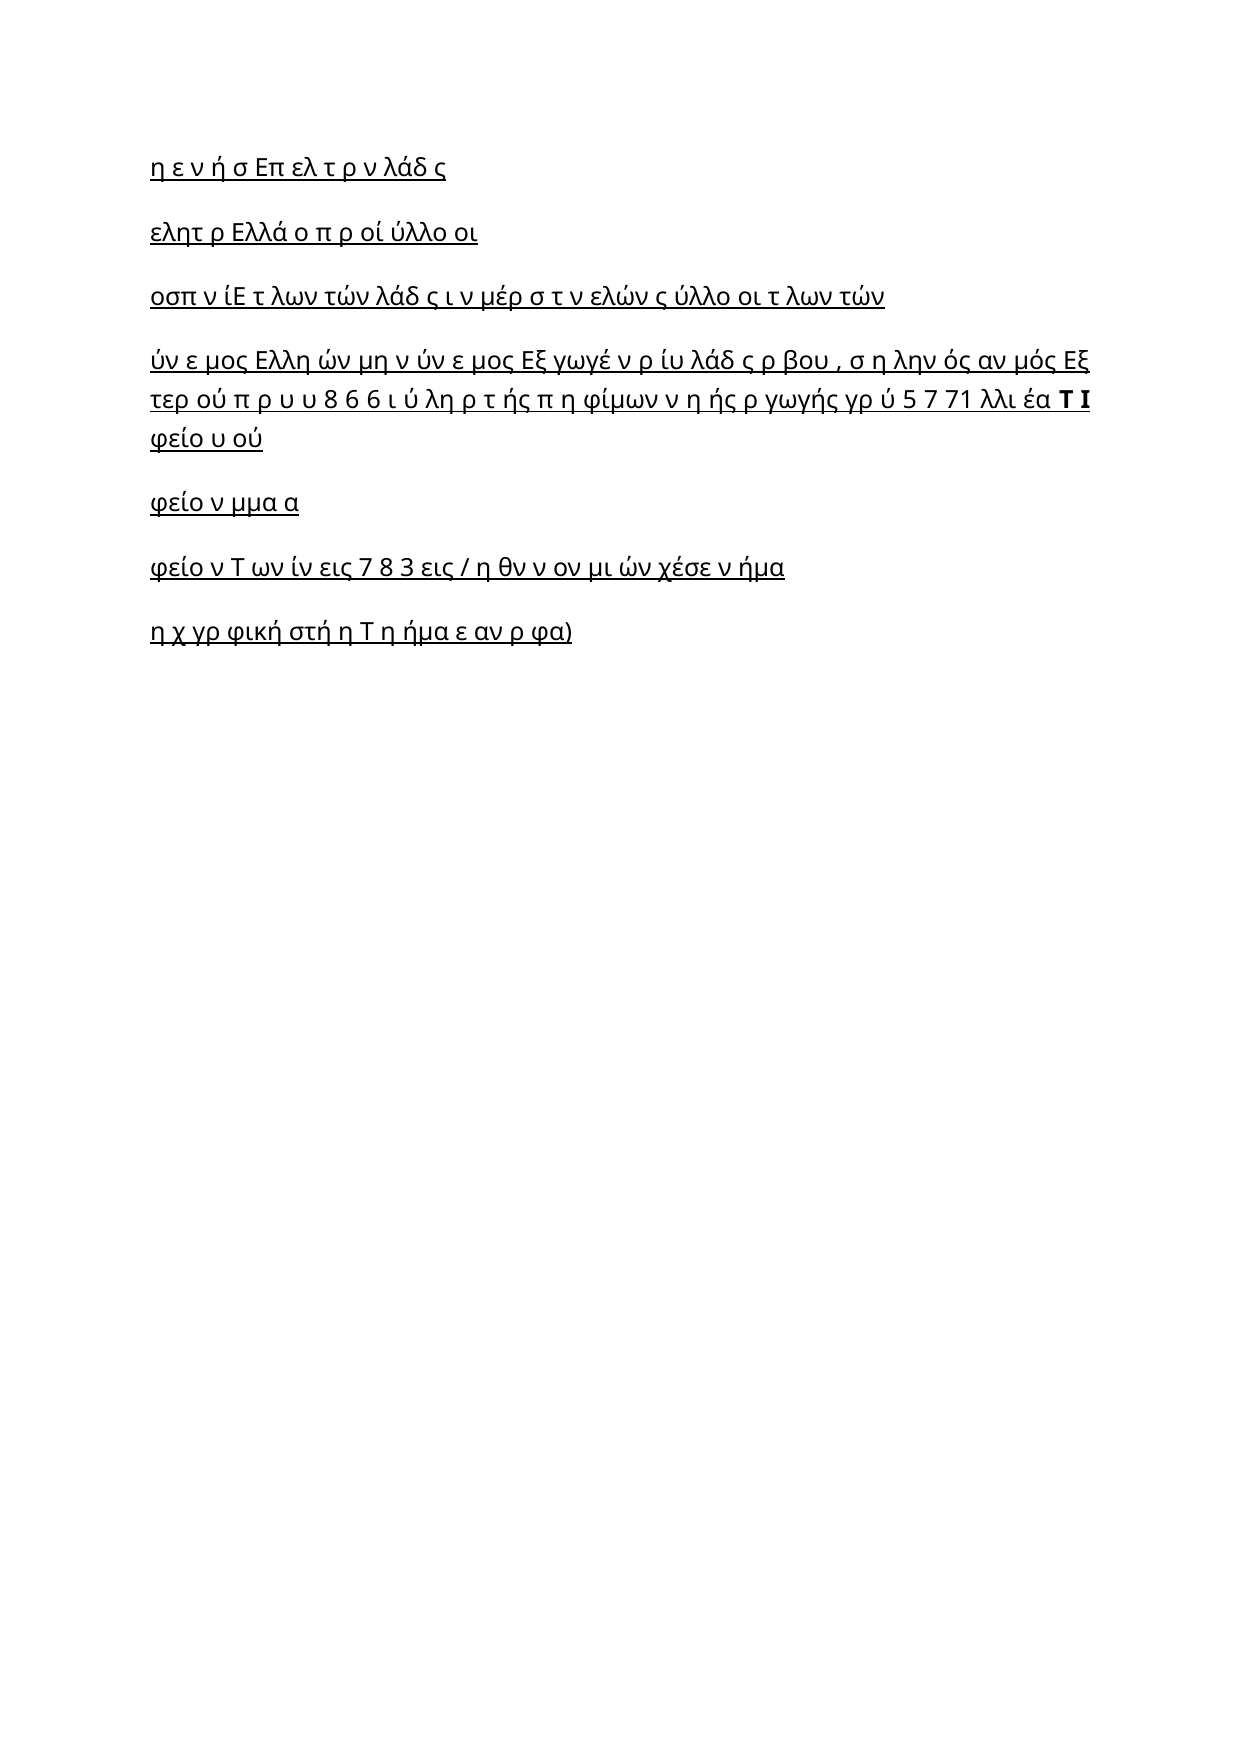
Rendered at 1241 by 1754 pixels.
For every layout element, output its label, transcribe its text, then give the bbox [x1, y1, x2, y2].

text ελητ ρ Ελλά ο π ρ οί ύλλο οι [150, 214, 1090, 248]
text οσπ ν ίΕ τ λων τών λάδ ς ι ν μέρ σ τ ν ελών ς ύλλο οι τ λων τών [150, 278, 1090, 312]
text η χ γρ φική στή η Τ η ήμα ε αν ρ φα) [150, 613, 1090, 647]
text φείο ν Τ ων ίν εις 7 8 3 εις / η θν ν ον μι ών χέσε ν ήμα [150, 549, 1090, 583]
text φείο υ ού [150, 412, 1090, 455]
text η ε ν ή σ Επ ελ τ ρ ν λάδ ς [150, 150, 1090, 184]
text τερ ού π ρ υ υ 8 6 6 ι ύ λη ρ τ ής π η φίμων ν η ής ρ γωγής γρ ύ 5 7 71 λλι έα Τ Ι [150, 373, 1090, 411]
text φείο ν μμα α [150, 485, 1090, 519]
text ύν ε μος Ελλη ών μη ν ύν ε μος Εξ γωγέ ν ρ ίυ λάδ ς ρ βου , σ η λην ός αν μός Εξ [150, 342, 1090, 371]
